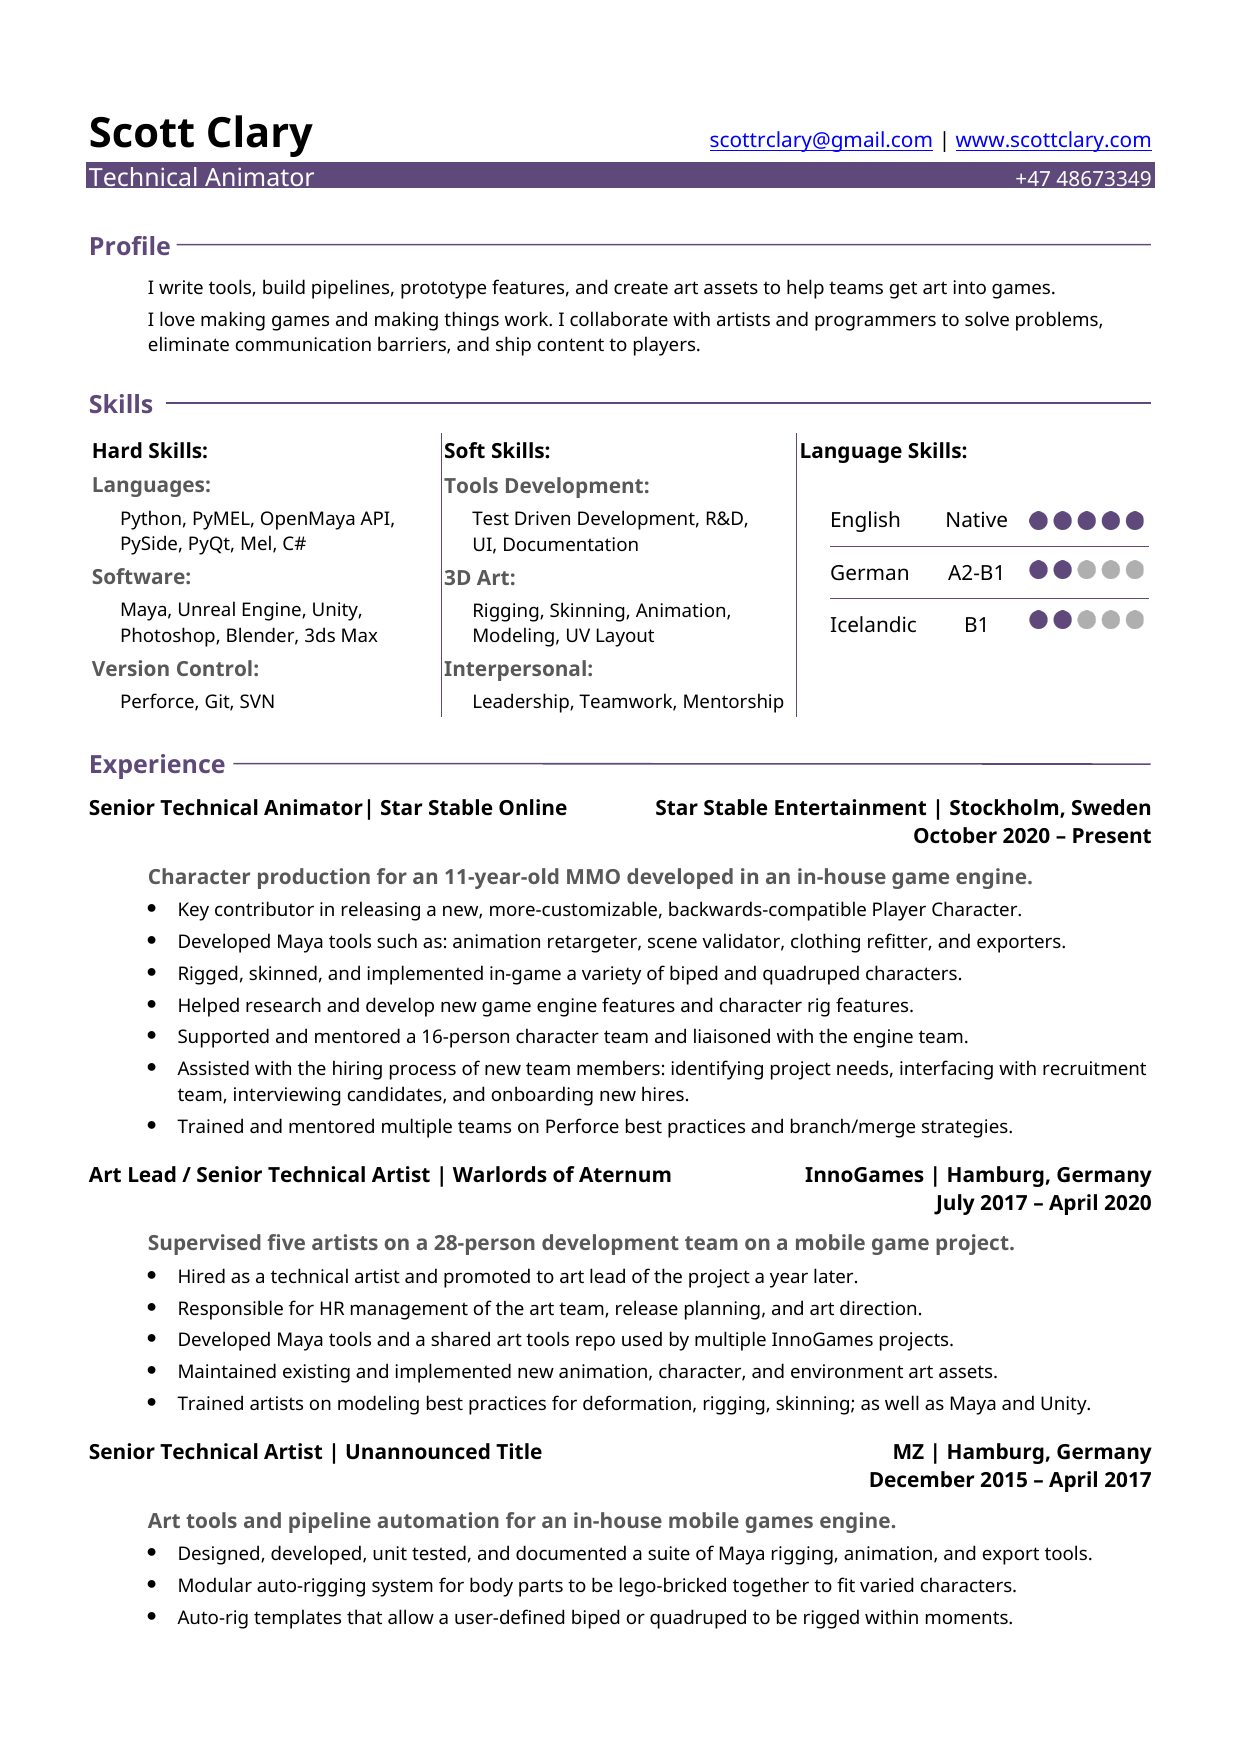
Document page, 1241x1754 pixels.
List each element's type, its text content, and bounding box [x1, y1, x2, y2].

list Developed Maya tools such as: animation retargeter, scene validator, clothing refitter, and exporters. [148, 928, 1152, 954]
picture [1029, 560, 1144, 579]
list Trained and mentored multiple teams on Perforce best practices and branch/merge strategies. [148, 1113, 1152, 1138]
text Art Lead / Senior Technical Artist | Warlords of Aternum InnoGames | Hamburg, Germany [89, 1160, 1152, 1188]
list Key contributor in releasing a new, more-customizable, backwards-compatible Player Character. [148, 897, 1152, 922]
table_header Native [927, 505, 1026, 546]
table_header Soft Skills: Tools Development: Test Driven Development, R&D, UI, Documentation 3D Art: Rigging, Skinning, Animation, Modeling, UV Layout Interpersonal: Leadership, Teamwork, Mentorship [442, 433, 796, 717]
text Art tools and pipeline automation for an in-house mobile games engine. [89, 1506, 1152, 1534]
text Skills [89, 387, 1152, 421]
text October 2020 – Present [89, 822, 1152, 850]
text December 2015 – April 2017 [89, 1466, 1152, 1494]
text Scott Clary scottrclary@gmail.com | www.scottclary.com [89, 103, 1152, 160]
table_header Hard Skills: Languages: Python, PyMEL, OpenMaya API, PySide, PyQt, Mel, C# Software: Maya, Unreal Engine, Unity, Photoshop, Blender, 3ds Max Version Control: Perforce, Git, SVN [89, 433, 441, 717]
list Hired as a technical artist and promoted to art lead of the project a year later. [148, 1263, 1152, 1289]
table_cell Icelandic [830, 599, 927, 638]
text Senior Technical Animator| Star Stable Online Star Stable Entertainment | Stockholm, Sweden [89, 793, 1152, 822]
list Designed, developed, unit tested, and documented a suite of Maya rigging, animation, and export tools. [148, 1541, 1152, 1566]
list Auto-rig templates that allow a user-defined biped or quadruped to be rigged within moments. [148, 1604, 1152, 1630]
list Developed Maya tools and a shared art tools repo used by multiple InnoGames projects. [148, 1327, 1152, 1352]
text I write tools, build pipelines, prototype features, and create art assets to help teams get art into games. [89, 274, 1152, 300]
picture [1029, 610, 1144, 629]
text Profile [89, 228, 1152, 262]
table_cell B1 [927, 599, 1026, 638]
text July 2017 – April 2020 [89, 1188, 1152, 1217]
picture [1029, 511, 1144, 530]
list Maintained existing and implemented new animation, character, and environment art assets. [148, 1358, 1152, 1384]
table_header [1026, 505, 1148, 546]
text Experience [89, 747, 1152, 781]
text Senior Technical Artist | Unannounced Title MZ | Hamburg, Germany [89, 1437, 1152, 1466]
table_header Language Skills: [797, 433, 1152, 717]
text Character production for an 11-year-old MMO developed in an in-house game engine. [89, 862, 1152, 891]
table_cell German [830, 547, 927, 598]
text Supervised five artists on a 28-person development team on a mobile game project. [89, 1228, 1152, 1257]
list Responsible for HR management of the art team, release planning, and art direction. [148, 1295, 1152, 1321]
list Rigged, skinned, and implemented in-game a variety of biped and quadruped characters. [148, 960, 1152, 986]
text I love making games and making things work. I collaborate with artists and programmers to solve problems, eliminate communication barriers, and ship content to players. [89, 306, 1152, 357]
list Modular auto-rigging system for body parts to be lego-bricked together to fit varied characters. [148, 1572, 1152, 1598]
list Supported and mentored a 16-person character team and liaisoned with the engine team. [148, 1024, 1152, 1049]
table_cell [1026, 547, 1148, 598]
list Helped research and develop new game engine features and character rig features. [148, 992, 1152, 1018]
table_cell [1026, 599, 1148, 638]
list Assisted with the hiring process of new team members: identifying project needs, interfacing with recruitment team, interviewing candidates, and onboarding new hires. [148, 1056, 1152, 1107]
list Trained artists on modeling best practices for deformation, rigging, skinning; as well as Maya and Unity. [148, 1390, 1152, 1416]
table_cell A2-B1 [927, 547, 1026, 598]
table_header English [830, 505, 927, 546]
text Technical Animator +47 48673349 [89, 188, 1152, 194]
